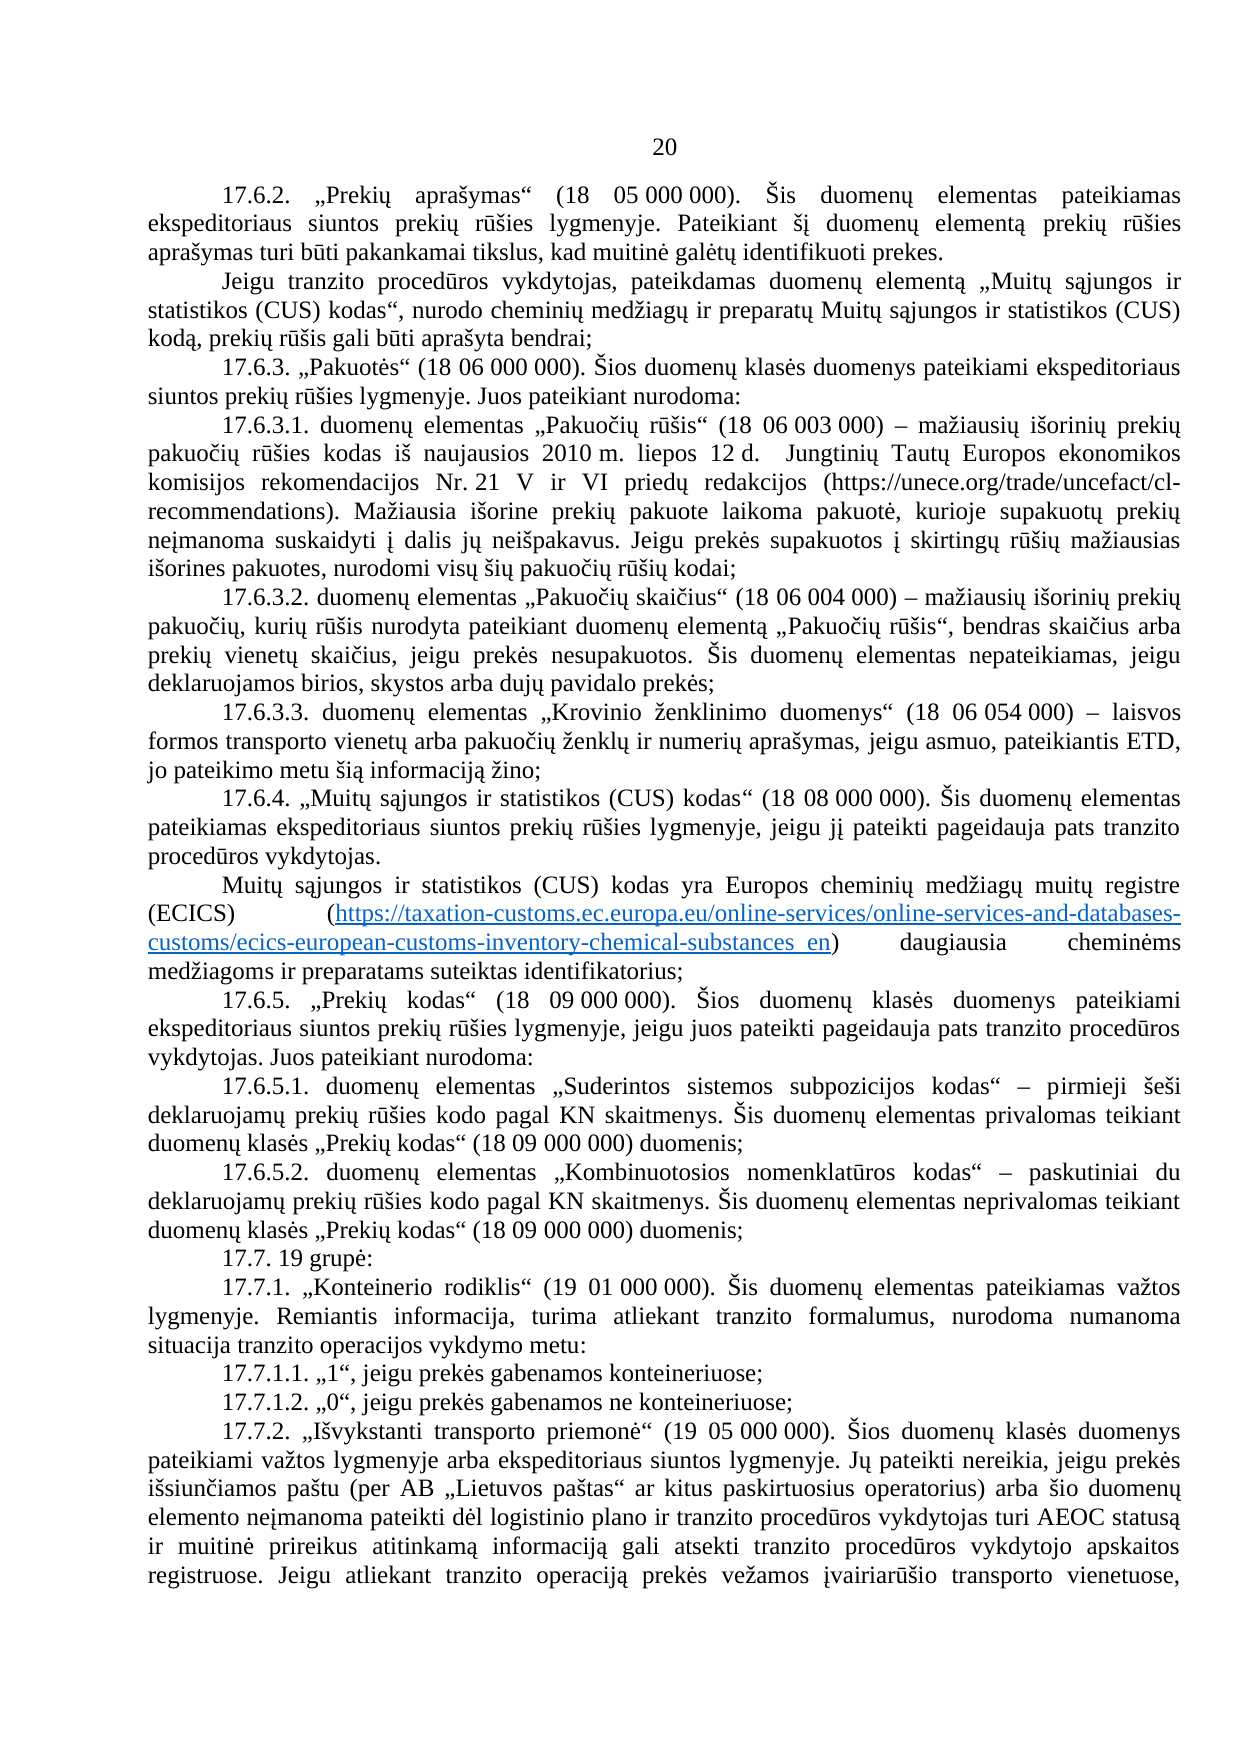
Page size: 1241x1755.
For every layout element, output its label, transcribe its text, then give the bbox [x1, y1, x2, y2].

text 17.7.1. „Konteinerio rodiklis“ (19 01 000 000). Šis duomenų elementas pateikiamas važtos lygmenyje. Remiantis informacija, turima atliekant tranzito formalumus, nurodoma numanoma situacija tranzito operacijos vykdymo metu: [148, 1272, 1181, 1358]
text 17.6.2. „Prekių aprašymas“ (18 05 000 000). Šis duomenų elementas pateikiamas ekspeditoriaus siuntos prekių rūšies lygmenyje. Pateikiant šį duomenų elementą prekių rūšies aprašymas turi būti pakankamai tikslus, kad muitinė galėtų identifikuoti prekes. [148, 180, 1181, 266]
text 17.6.4. „Muitų sąjungos ir statistikos (CUS) kodas“ (18 08 000 000). Šis duomenų elementas pateikiamas ekspeditoriaus siuntos prekių rūšies lygmenyje, jeigu jį pateikti pageidauja pats tranzito procedūros vykdytojas. [148, 783, 1181, 870]
text 17.7.1.1. „1“, jeigu prekės gabenamos konteineriuose; [148, 1358, 1181, 1387]
text 17.6.5. „Prekių kodas“ (18 09 000 000). Šios duomenų klasės duomenys pateikiami ekspeditoriaus siuntos prekių rūšies lygmenyje, jeigu juos pateikti pageidauja pats tranzito procedūros vykdytojas. Juos pateikiant nurodoma: [148, 985, 1181, 1071]
text 17.6.3. „Pakuotės“ (18 06 000 000). Šios duomenų klasės duomenys pateikiami ekspeditoriaus siuntos prekių rūšies lygmenyje. Juos pateikiant nurodoma: [148, 352, 1181, 410]
text 17.7. 19 grupė: [148, 1243, 1181, 1272]
text 17.6.3.1. duomenų elementas „Pakuočių rūšis“ (18 06 003 000) – mažiausių išorinių prekių pakuočių rūšies kodas iš naujausios 2010 m. liepos 12 d. Jungtinių Tautų Europos ekonomikos komisijos rekomendacijos Nr. 21 V ir VI priedų redakcijos (https://unece.org/trade/uncefact/cl-recommendations). Mažiausia išorine prekių pakuote laikoma pakuotė, kurioje supakuotų prekių neįmanoma suskaidyti į dalis jų neišpakavus. Jeigu prekės supakuotos į skirtingų rūšių mažiausias išorines pakuotes, nurodomi visų šių pakuočių rūšių kodai; [148, 410, 1181, 582]
text 17.6.5.1. duomenų elementas „Suderintos sistemos subpozicijos kodas“ – pirmieji šeši deklaruojamų prekių rūšies kodo pagal KN skaitmenys. Šis duomenų elementas privalomas teikiant duomenų klasės „Prekių kodas“ (18 09 000 000) duomenis; [148, 1071, 1181, 1157]
text 17.7.1.2. „0“, jeigu prekės gabenamos ne konteineriuose; [148, 1387, 1181, 1416]
text 17.7.2. „Išvykstanti transporto priemonė“ (19 05 000 000). Šios duomenų klasės duomenys pateikiami važtos lygmenyje arba ekspeditoriaus siuntos lygmenyje. Jų pateikti nereikia, jeigu prekės išsiunčiamos paštu (per AB „Lietuvos paštas“ ar kitus paskirtuosius operatorius) arba šio duomenų elemento neįmanoma pateikti dėl logistinio plano ir tranzito procedūros vykdytojas turi AEOC statusą ir muitinė prireikus atitinkamą informaciją gali atsekti tranzito procedūros vykdytojo apskaitos registruose. Jeigu atliekant tranzito operaciją prekės vežamos įvairiarūšio transporto vienetuose, [148, 1416, 1181, 1588]
text Jeigu tranzito procedūros vykdytojas, pateikdamas duomenų elementą „Muitų sąjungos ir statistikos (CUS) kodas“, nurodo cheminių medžiagų ir preparatų Muitų sąjungos ir statistikos (CUS) kodą, prekių rūšis gali būti aprašyta bendrai; [148, 266, 1181, 352]
text 17.6.5.2. duomenų elementas „Kombinuotosios nomenklatūros kodas“ – paskutiniai du deklaruojamų prekių rūšies kodo pagal KN skaitmenys. Šis duomenų elementas neprivalomas teikiant duomenų klasės „Prekių kodas“ (18 09 000 000) duomenis; [148, 1157, 1181, 1243]
text Muitų sąjungos ir statistikos (CUS) kodas yra Europos cheminių medžiagų muitų registre (ECICS) (https://taxation-customs.ec.europa.eu/online-services/online-services-and-databases-customs/ecics-european-customs-inventory-chemical-substances_en) daugiausia cheminėms medžiagoms ir preparatams suteiktas identifikatorius; [148, 870, 1181, 985]
text 17.6.3.2. duomenų elementas „Pakuočių skaičius“ (18 06 004 000) – mažiausių išorinių prekių pakuočių, kurių rūšis nurodyta pateikiant duomenų elementą „Pakuočių rūšis“, bendras skaičius arba prekių vienetų skaičius, jeigu prekės nesupakuotos. Šis duomenų elementas nepateikiamas, jeigu deklaruojamos birios, skystos arba dujų pavidalo prekės; [148, 582, 1181, 697]
text 17.6.3.3. duomenų elementas „Krovinio ženklinimo duomenys“ (18 06 054 000) – laisvos formos transporto vienetų arba pakuočių ženklų ir numerių aprašymas, jeigu asmuo, pateikiantis ETD, jo pateikimo metu šią informaciją žino; [148, 697, 1181, 783]
